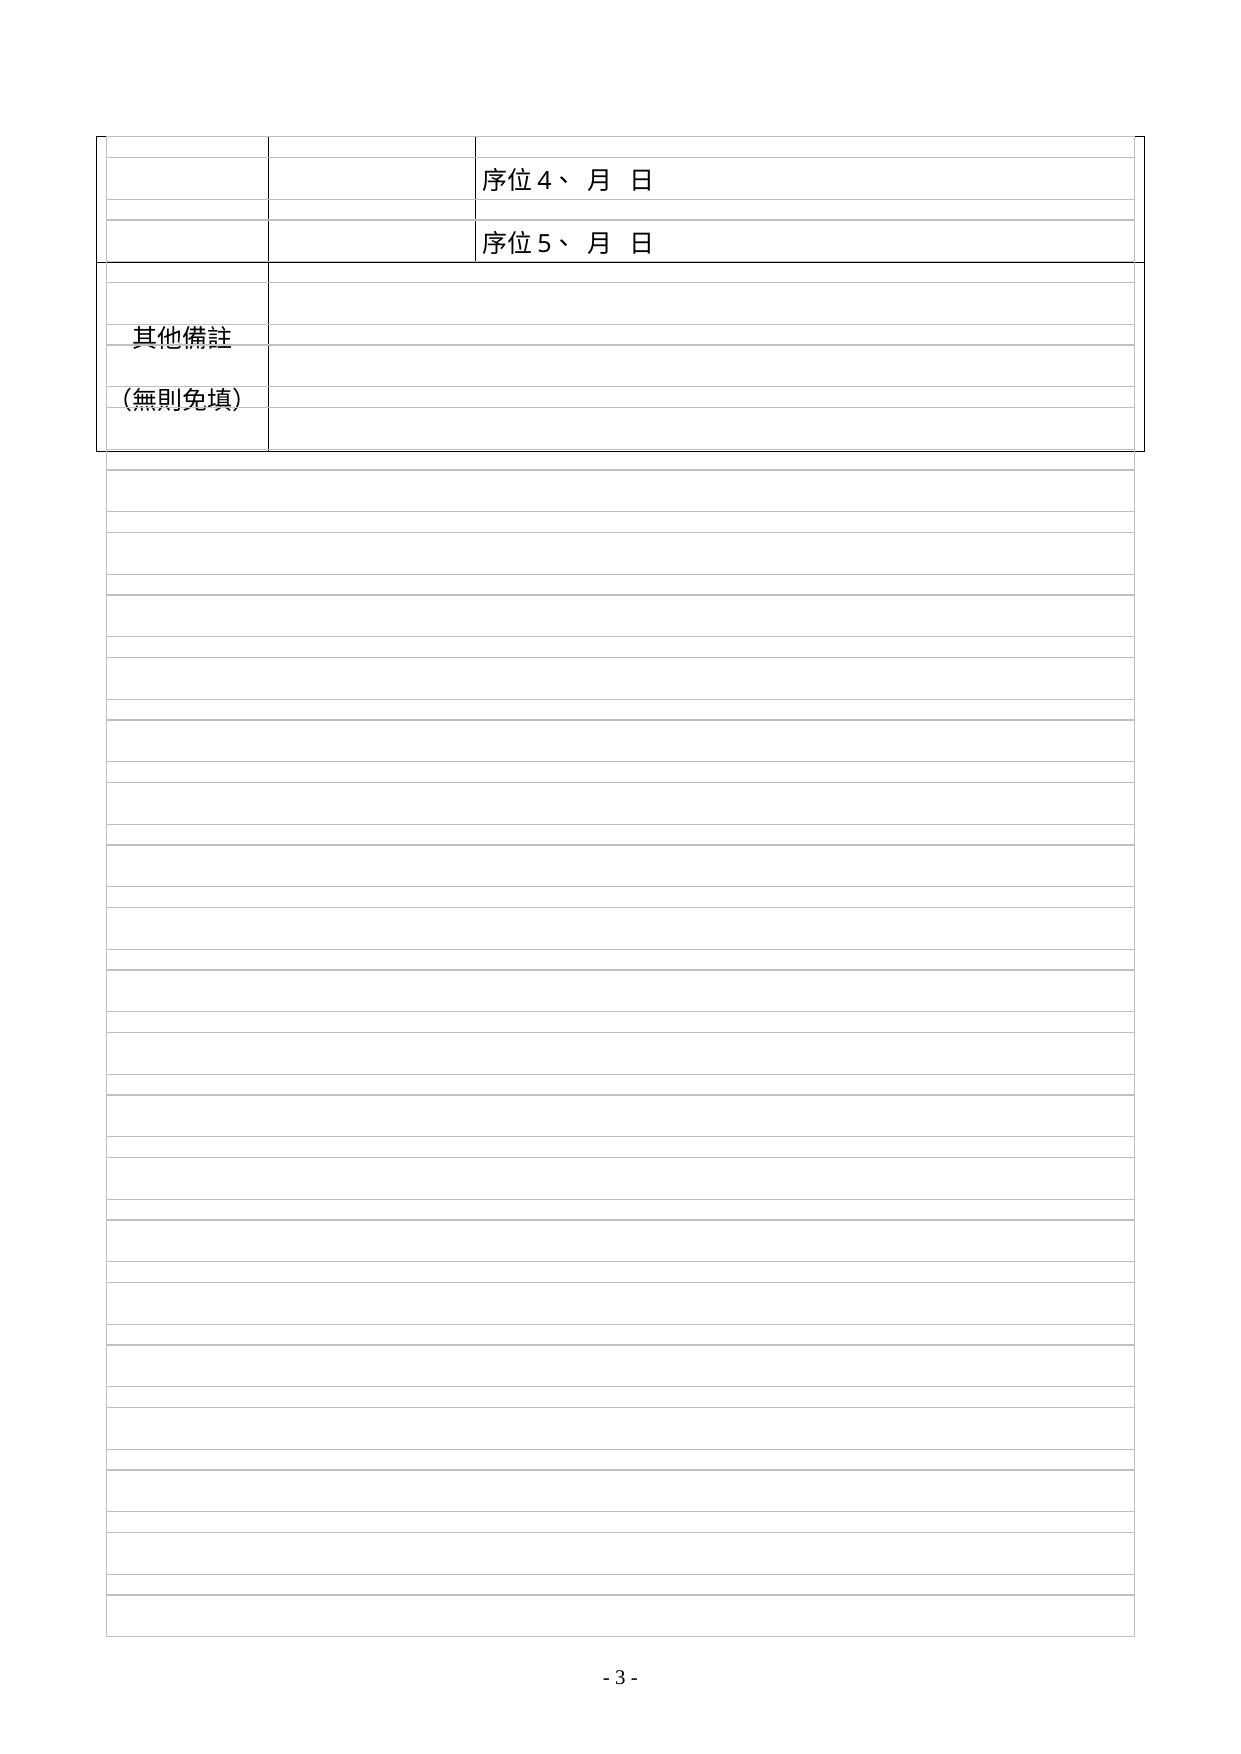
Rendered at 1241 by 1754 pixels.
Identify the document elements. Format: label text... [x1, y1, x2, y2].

table_cell [1135, 263, 1144, 451]
table_header 參演時間 調查 [107, 158, 268, 199]
table_cell 希望參演日期 （限5個） [269, 221, 475, 261]
table_header 參演時間 調查 [107, 200, 268, 219]
table_cell 其他備註 （無則免填） [107, 325, 268, 344]
table_cell 其他備註 （無則免填） [107, 346, 268, 386]
table_cell 其他備註 （無則免填） [107, 283, 268, 324]
table_cell 序位1、 月 日 序位2、 月 日 序位3、 月 日 序位4、 月 日 序位5、 月 日 [1135, 137, 1144, 262]
table_cell 序位1、 月 日 序位2、 月 日 序位3、 月 日 序位4、 月 日 序位5、 月 日 [476, 221, 1134, 261]
table_cell [269, 408, 1134, 449]
table_cell 其他備註 （無則免填） [107, 263, 268, 282]
table_cell [269, 325, 1134, 344]
table_header 參演時間 調查 [107, 137, 268, 157]
table_header 參演時間 調查 [97, 137, 106, 262]
table_cell 希望參演日期 （限5個） [269, 137, 475, 157]
table_cell 序位1、 月 日 序位2、 月 日 序位3、 月 日 序位4、 月 日 序位5、 月 日 [476, 137, 1134, 157]
table_cell [269, 283, 1134, 324]
table_cell 序位1、 月 日 序位2、 月 日 序位3、 月 日 序位4、 月 日 序位5、 月 日 [476, 158, 1134, 199]
table_cell 其他備註 （無則免填） [107, 387, 268, 407]
table_cell 希望參演日期 （限5個） [269, 158, 475, 199]
table_cell [269, 263, 1134, 282]
table_cell 序位1、 月 日 序位2、 月 日 序位3、 月 日 序位4、 月 日 序位5、 月 日 [476, 200, 1134, 219]
table_cell [269, 387, 1134, 407]
table_header 參演時間 調查 [107, 221, 268, 261]
table_cell 其他備註 （無則免填） [97, 263, 106, 451]
table_cell 其他備註 （無則免填） [107, 408, 268, 449]
table_cell [269, 346, 1134, 386]
table_cell 希望參演日期 （限5個） [269, 200, 475, 219]
